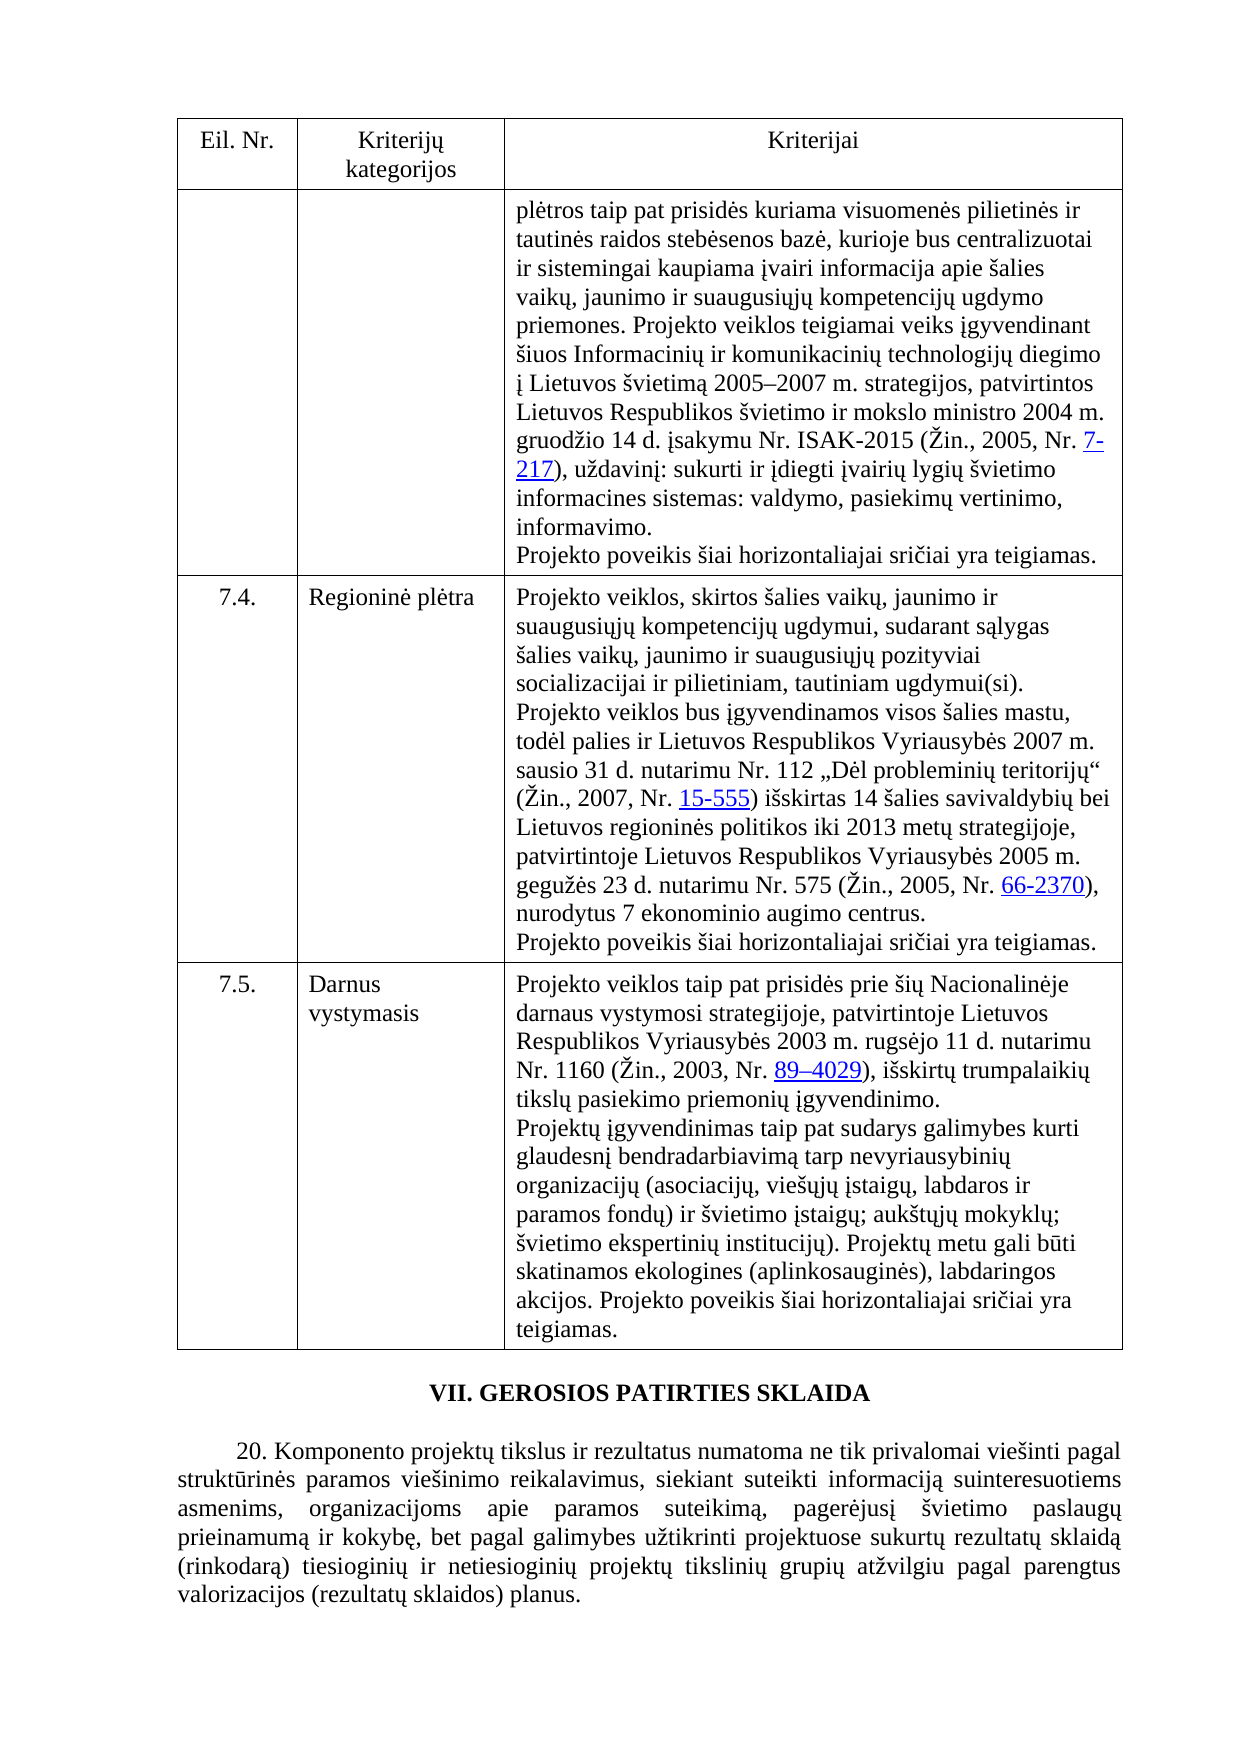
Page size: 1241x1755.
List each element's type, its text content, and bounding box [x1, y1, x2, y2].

table_cell [298, 190, 504, 575]
table_cell Regioninė plėtra [298, 576, 504, 962]
text VII. GEROSIOS PATIRTIES SKLAIDA [177, 1378, 1122, 1407]
table_cell [178, 190, 297, 575]
table_cell Projekto veiklos taip pat prisidės prie šių Nacionalinėje darnaus vystymosi strategijoje, patvirtintoje Lietuvos Respublikos Vyriausybės 2003 m. rugsėjo 11 d. nutarimu Nr. 1160 (Žin., 2003, Nr. 89–4029), išskirtų trumpalaikių tikslų pasiekimo priemonių įgyvendinimo. Projektų įgyvendinimas taip pat sudarys galimybes kurti glaudesnį bendradarbiavimą tarp nevyriausybinių organizacijų (asociacijų, viešųjų įstaigų, labdaros ir paramos fondų) ir švietimo įstaigų; aukštųjų mokyklų; švietimo ekspertinių institucijų). Projektų metu gali būti skatinamos ekologines (aplinkosauginės), labdaringos akcijos. Projekto poveikis šiai horizontaliajai sričiai yra teigiamas. [505, 963, 1122, 1348]
table_header Kriterijai [505, 119, 1122, 188]
table_cell plėtros taip pat prisidės kuriama visuomenės pilietinės ir tautinės raidos stebėsenos bazė, kurioje bus centralizuotai ir sistemingai kaupiama įvairi informacija apie šalies vaikų, jaunimo ir suaugusiųjų kompetencijų ugdymo priemones. Projekto veiklos teigiamai veiks įgyvendinant šiuos Informacinių ir komunikacinių technologijų diegimo į Lietuvos švietimą 2005–2007 m. strategijos, patvirtintos Lietuvos Respublikos švietimo ir mokslo ministro 2004 m. gruodžio 14 d. įsakymu Nr. ISAK-2015 (Žin., 2005, Nr. 7-217), uždavinį: sukurti ir įdiegti įvairių lygių švietimo informacines sistemas: valdymo, pasiekimų vertinimo, informavimo. Projekto poveikis šiai horizontaliajai sričiai yra teigiamas. [505, 190, 1122, 575]
text 20. Komponento projektų tikslus ir rezultatus numatoma ne tik privalomai viešinti pagal struktūrinės paramos viešinimo reikalavimus, siekiant suteikti informaciją suinteresuotiems asmenims, organizacijoms apie paramos suteikimą, pagerėjusį švietimo paslaugų prieinamumą ir kokybę, bet pagal galimybes užtikrinti projektuose sukurtų rezultatų sklaidą (rinkodarą) tiesioginių ir netiesioginių projektų tikslinių grupių atžvilgiu pagal parengtus valorizacijos (rezultatų sklaidos) planus. [177, 1436, 1122, 1608]
table_cell Projekto veiklos, skirtos šalies vaikų, jaunimo ir suaugusiųjų kompetencijų ugdymui, sudarant sąlygas šalies vaikų, jaunimo ir suaugusiųjų pozityviai socializacijai ir pilietiniam, tautiniam ugdymui(si). Projekto veiklos bus įgyvendinamos visos šalies mastu, todėl palies ir Lietuvos Respublikos Vyriausybės 2007 m. sausio 31 d. nutarimu Nr. 112 „Dėl probleminių teritorijų“ (Žin., 2007, Nr. 15-555) išskirtas 14 šalies savivaldybių bei Lietuvos regioninės politikos iki 2013 metų strategijoje, patvirtintoje Lietuvos Respublikos Vyriausybės 2005 m. gegužės 23 d. nutarimu Nr. 575 (Žin., 2005, Nr. 66-2370), nurodytus 7 ekonominio augimo centrus. Projekto poveikis šiai horizontaliajai sričiai yra teigiamas. [505, 576, 1122, 962]
table_cell Darnus vystymasis [298, 963, 504, 1348]
table_cell 7.5. [178, 963, 297, 1348]
table_header Kriterijų kategorijos [298, 119, 504, 188]
table_header Eil. Nr. [178, 119, 297, 188]
table_cell 7.4. [178, 576, 297, 962]
